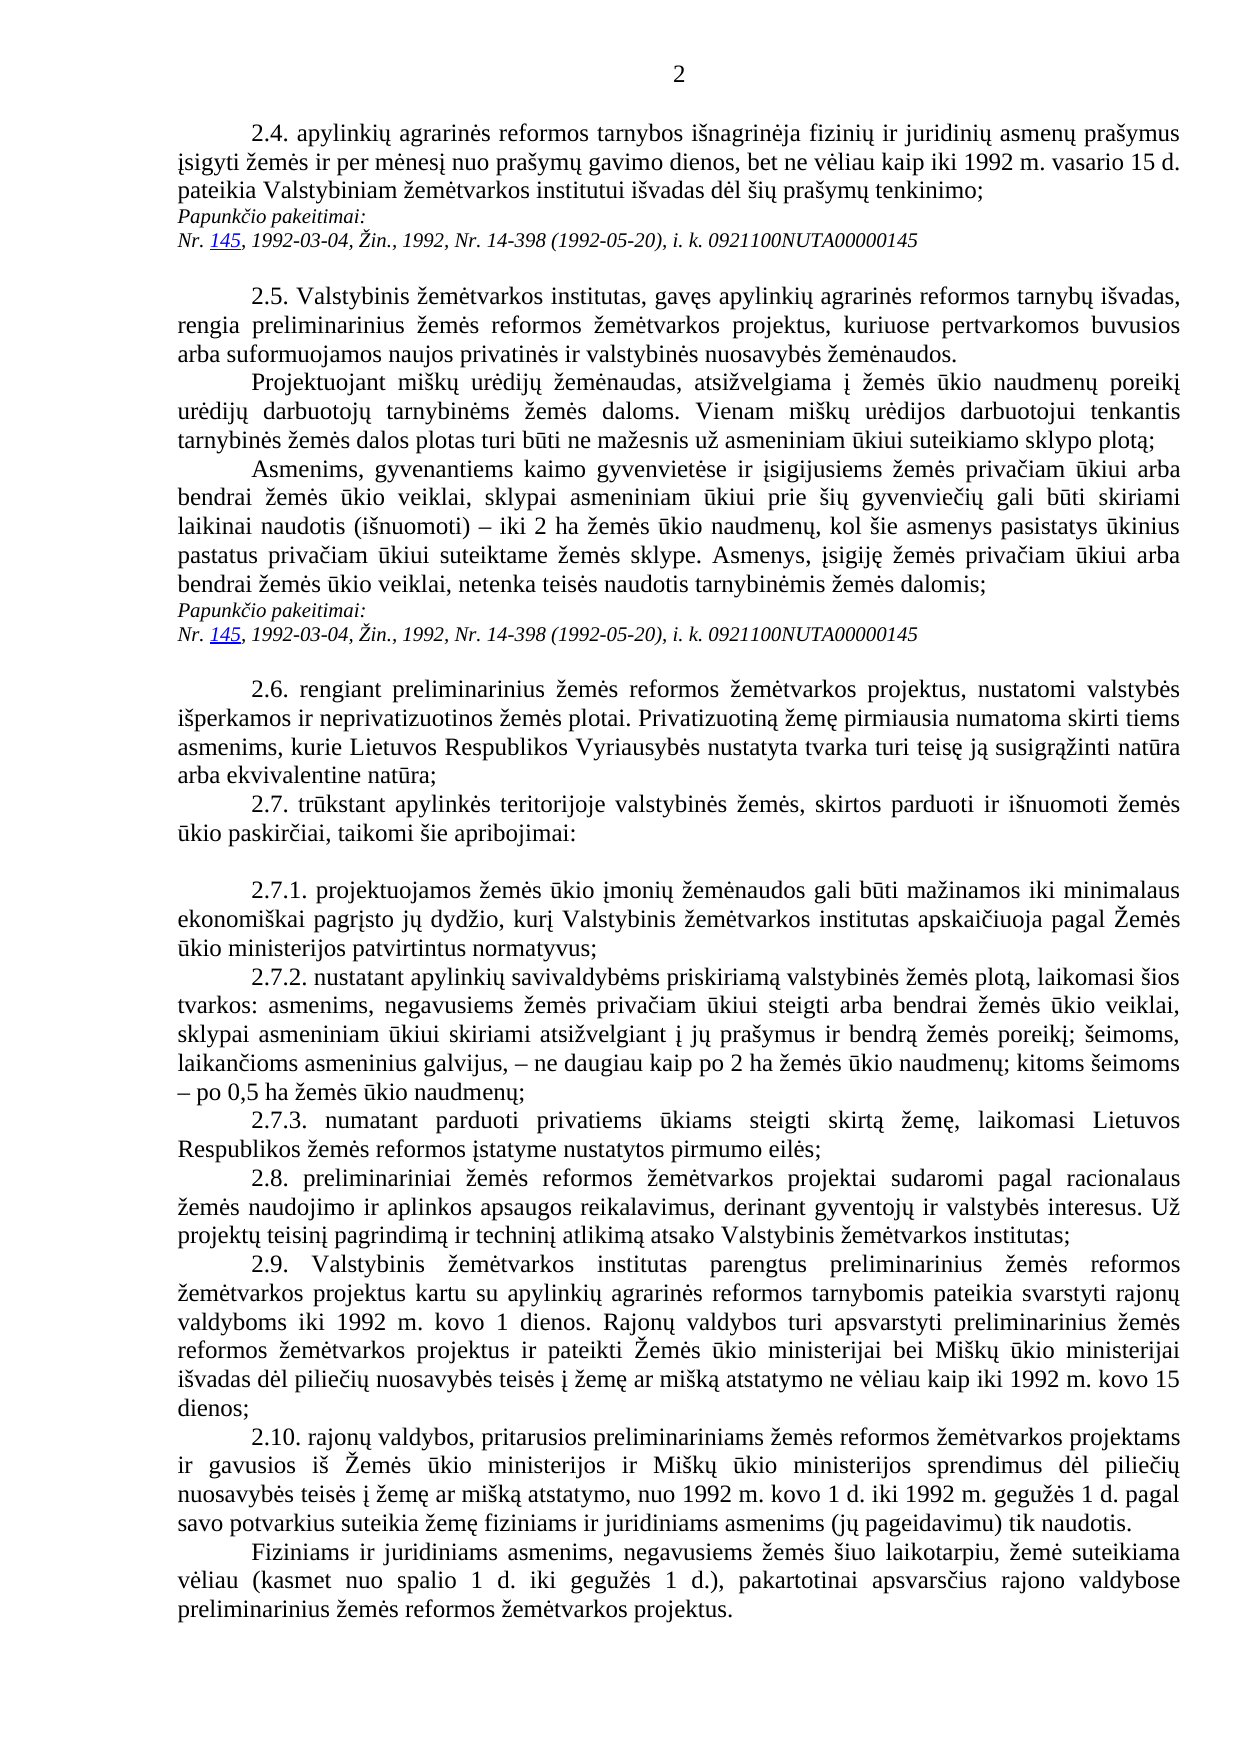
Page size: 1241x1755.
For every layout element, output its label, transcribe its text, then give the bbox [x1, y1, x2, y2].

text Fiziniams ir juridiniams asmenims, negavusiems žemės šiuo laikotarpiu, žemė suteikiama vėliau (kasmet nuo spalio 1 d. iki gegužės 1 d.), pakartotinai apsvarsčius rajono valdybose preliminarinius žemės reformos žemėtvarkos projektus. [177, 1537, 1181, 1623]
text Papunkčio pakeitimai: [177, 204, 1181, 228]
text 2.7.2. nustatant apylinkių savivaldybėms priskiriamą valstybinės žemės plotą, laikomasi šios tvarkos: asmenims, negavusiems žemės privačiam ūkiui steigti arba bendrai žemės ūkio veiklai, sklypai asmeniniam ūkiui skiriami atsižvelgiant į jų prašymus ir bendrą žemės poreikį; šeimoms, laikančioms asmeninius galvijus, – ne daugiau kaip po 2 ha žemės ūkio naudmenų; kitoms šeimoms – po 0,5 ha žemės ūkio naudmenų; [177, 962, 1181, 1106]
text Nr. 145, 1992-03-04, Žin., 1992, Nr. 14-398 (1992-05-20), i. k. 0921100NUTA00000145 [177, 228, 1181, 252]
text Papunkčio pakeitimai: [177, 597, 1181, 622]
text 2.9. Valstybinis žemėtvarkos institutas parengtus preliminarinius žemės reformos žemėtvarkos projektus kartu su apylinkių agrarinės reformos tarnybomis pateikia svarstyti rajonų valdyboms iki 1992 m. kovo 1 dienos. Rajonų valdybos turi apsvarstyti preliminarinius žemės reformos žemėtvarkos projektus ir pateikti Žemės ūkio ministerijai bei Miškų ūkio ministerijai išvadas dėl piliečių nuosavybės teisės į žemę ar mišką atstatymo ne vėliau kaip iki 1992 m. kovo 15 dienos; [177, 1249, 1181, 1422]
text 2.7.1. projektuojamos žemės ūkio įmonių žemėnaudos gali būti mažinamos iki minimalaus ekonomiškai pagrįsto jų dydžio, kurį Valstybinis žemėtvarkos institutas apskaičiuoja pagal Žemės ūkio ministerijos patvirtintus normatyvus; [177, 876, 1181, 962]
text Projektuojant miškų urėdijų žemėnaudas, atsižvelgiama į žemės ūkio naudmenų poreikį urėdijų darbuotojų tarnybinėms žemės daloms. Vienam miškų urėdijos darbuotojui tenkantis tarnybinės žemės dalos plotas turi būti ne mažesnis už asmeniniam ūkiui suteikiamo sklypo plotą; [177, 367, 1181, 454]
text 2.4. apylinkių agrarinės reformos tarnybos išnagrinėja fizinių ir juridinių asmenų prašymus įsigyti žemės ir per mėnesį nuo prašymų gavimo dienos, bet ne vėliau kaip iki 1992 m. vasario 15 d. pateikia Valstybiniam žemėtvarkos institutui išvadas dėl šių prašymų tenkinimo; [177, 118, 1181, 204]
text Asmenims, gyvenantiems kaimo gyvenvietėse ir įsigijusiems žemės privačiam ūkiui arba bendrai žemės ūkio veiklai, sklypai asmeniniam ūkiui prie šių gyvenviečių gali būti skiriami laikinai naudotis (išnuomoti) – iki 2 ha žemės ūkio naudmenų, kol šie asmenys pasistatys ūkinius pastatus privačiam ūkiui suteiktame žemės sklype. Asmenys, įsigiję žemės privačiam ūkiui arba bendrai žemės ūkio veiklai, netenka teisės naudotis tarnybinėmis žemės dalomis; [177, 454, 1181, 597]
text 2.6. rengiant preliminarinius žemės reformos žemėtvarkos projektus, nustatomi valstybės išperkamos ir neprivatizuotinos žemės plotai. Privatizuotiną žemę pirmiausia numatoma skirti tiems asmenims, kurie Lietuvos Respublikos Vyriausybės nustatyta tvarka turi teisę ją susigrąžinti natūra arba ekvivalentine natūra; [177, 674, 1181, 789]
text Nr. 145, 1992-03-04, Žin., 1992, Nr. 14-398 (1992-05-20), i. k. 0921100NUTA00000145 [177, 622, 1181, 646]
text 2.7. trūkstant apylinkės teritorijoje valstybinės žemės, skirtos parduoti ir išnuomoti žemės ūkio paskirčiai, taikomi šie apribojimai: [177, 789, 1181, 847]
text 2.5. Valstybinis žemėtvarkos institutas, gavęs apylinkių agrarinės reformos tarnybų išvadas, rengia preliminarinius žemės reformos žemėtvarkos projektus, kuriuose pertvarkomos buvusios arba suformuojamos naujos privatinės ir valstybinės nuosavybės žemėnaudos. [177, 281, 1181, 367]
text 2.8. preliminariniai žemės reformos žemėtvarkos projektai sudaromi pagal racionalaus žemės naudojimo ir aplinkos apsaugos reikalavimus, derinant gyventojų ir valstybės interesus. Už projektų teisinį pagrindimą ir techninį atlikimą atsako Valstybinis žemėtvarkos institutas; [177, 1163, 1181, 1249]
text 2.10. rajonų valdybos, pritarusios preliminariniams žemės reformos žemėtvarkos projektams ir gavusios iš Žemės ūkio ministerijos ir Miškų ūkio ministerijos sprendimus dėl piliečių nuosavybės teisės į žemę ar mišką atstatymo, nuo 1992 m. kovo 1 d. iki 1992 m. gegužės 1 d. pagal savo potvarkius suteikia žemę fiziniams ir juridiniams asmenims (jų pageidavimu) tik naudotis. [177, 1422, 1181, 1537]
text 2.7.3. numatant parduoti privatiems ūkiams steigti skirtą žemę, laikomasi Lietuvos Respublikos žemės reformos įstatyme nustatytos pirmumo eilės; [177, 1106, 1181, 1163]
